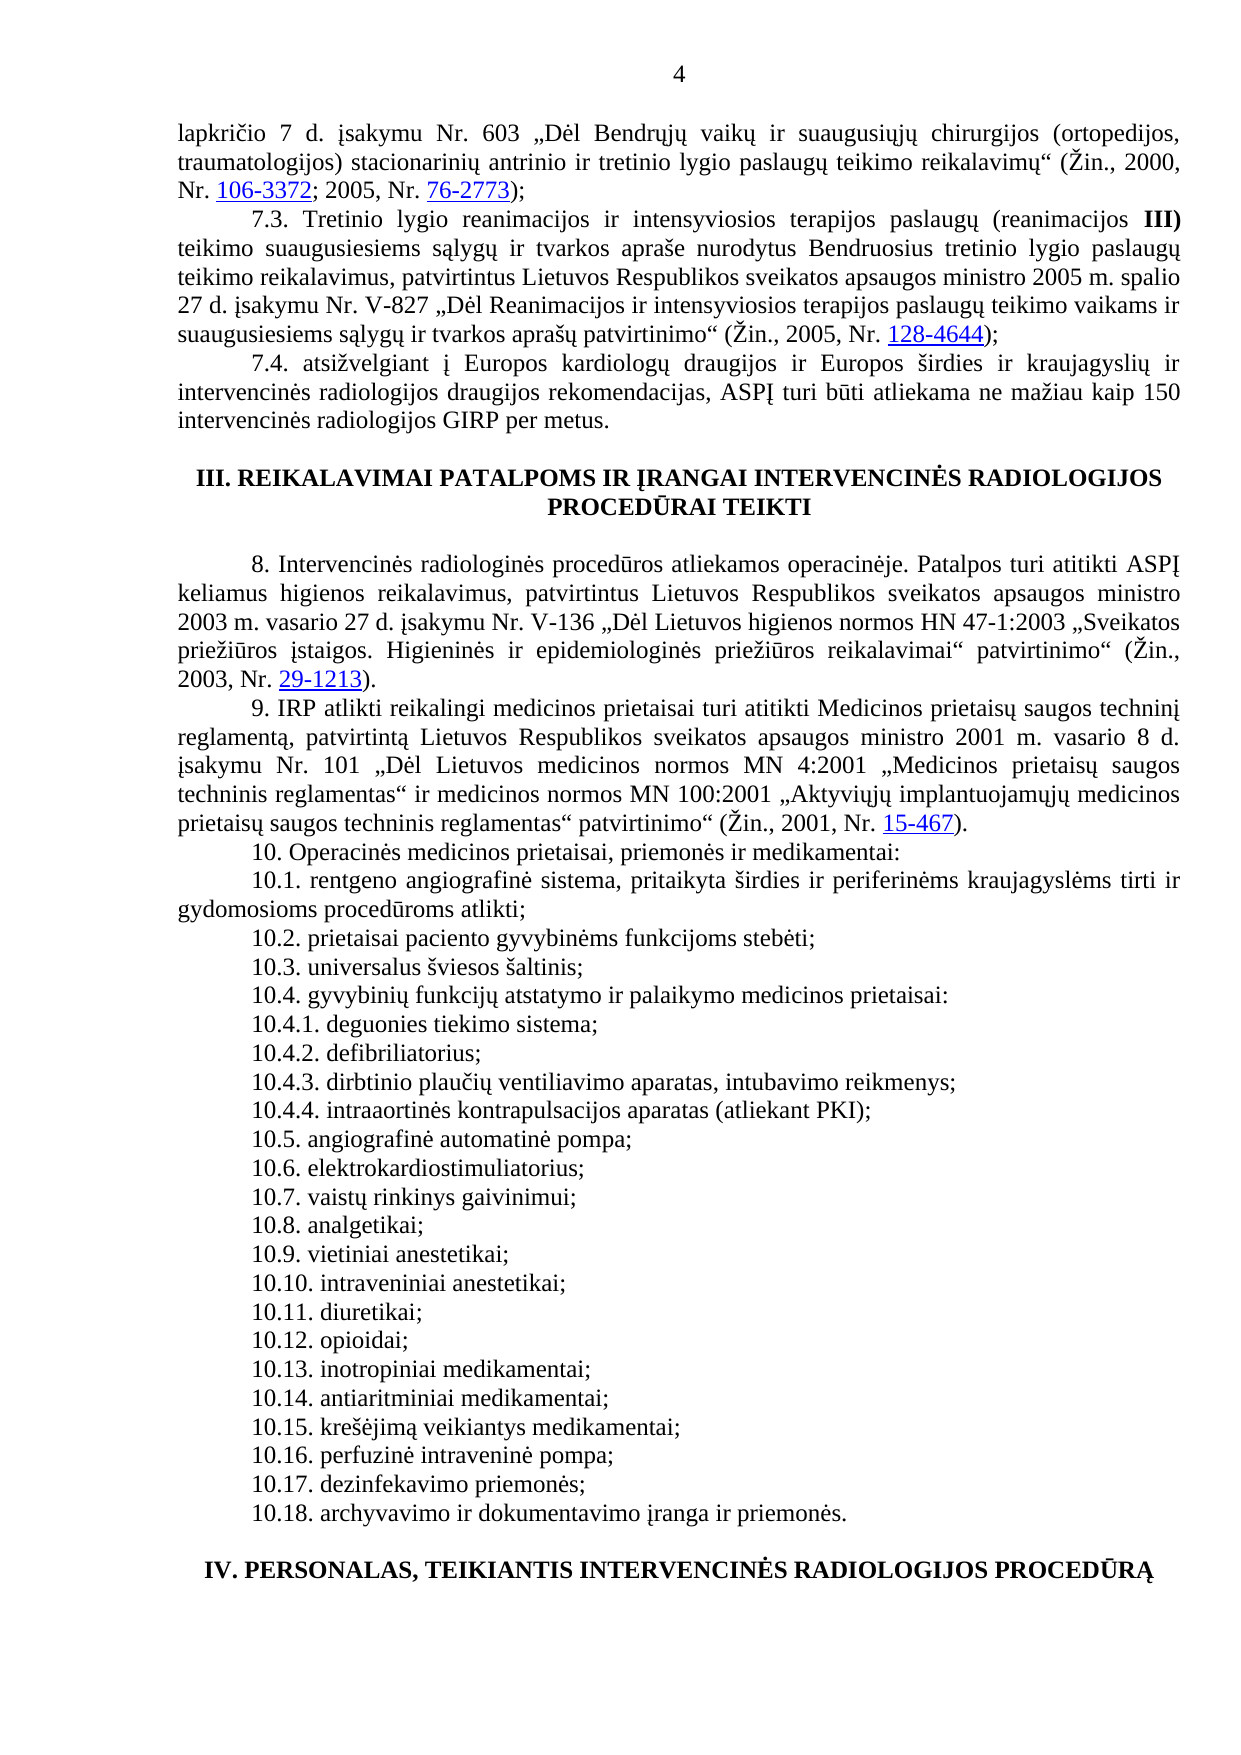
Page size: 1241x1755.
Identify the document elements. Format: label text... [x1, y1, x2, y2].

text 10.8. analgetikai; [177, 1211, 1181, 1239]
text lapkričio 7 d. įsakymu Nr. 603 „Dėl Bendrųjų vaikų ir suaugusiųjų chirurgijos (ortopedijos, traumatologijos) stacionarinių antrinio ir tretinio lygio paslaugų teikimo reikalavimų“ (Žin., 2000, Nr. 106-3372; 2005, Nr. 76-2773); [177, 118, 1181, 204]
text 10.16. perfuzinė intraveninė pompa; [177, 1441, 1181, 1469]
text 10.17. dezinfekavimo priemonės; [177, 1469, 1181, 1498]
text 10.14. antiaritminiai medikamentai; [177, 1383, 1181, 1412]
text 10.12. opioidai; [177, 1326, 1181, 1354]
text 10.4.2. defibriliatorius; [177, 1038, 1181, 1067]
text 10.6. elektrokardiostimuliatorius; [177, 1153, 1181, 1182]
text 10.18. archyvavimo ir dokumentavimo įranga ir priemonės. [177, 1498, 1181, 1527]
text 10.3. universalus šviesos šaltinis; [177, 952, 1181, 981]
text 8. Intervencinės radiologinės procedūros atliekamos operacinėje. Patalpos turi atitikti ASPĮ keliamus higienos reikalavimus, patvirtintus Lietuvos Respublikos sveikatos apsaugos ministro 2003 m. vasario 27 d. įsakymu Nr. V-136 „Dėl Lietuvos higienos normos HN 47-1:2003 „Sveikatos priežiūros įstaigos. Higieninės ir epidemiologinės priežiūros reikalavimai“ patvirtinimo“ (Žin., 2003, Nr. 29-1213). [177, 549, 1181, 693]
text 10.13. inotropiniai medikamentai; [177, 1354, 1181, 1383]
text 10.4.3. dirbtinio plaučių ventiliavimo aparatas, intubavimo reikmenys; [177, 1067, 1181, 1096]
text III. REIKALAVIMAI PATALPOMS IR ĮRANGAI INTERVENCINĖS RADIOLOGIJOS PROCEDŪRAI TEIKTI [177, 463, 1181, 521]
text 10.4.4. intraaortinės kontrapulsacijos aparatas (atliekant PKI); [177, 1096, 1181, 1124]
text 10.4. gyvybinių funkcijų atstatymo ir palaikymo medicinos prietaisai: [177, 981, 1181, 1009]
text 7.4. atsižvelgiant į Europos kardiologų draugijos ir Europos širdies ir kraujagyslių ir intervencinės radiologijos draugijos rekomendacijas, ASPĮ turi būti atliekama ne mažiau kaip 150 intervencinės radiologijos GIRP per metus. [177, 348, 1181, 434]
text 10.11. diuretikai; [177, 1297, 1181, 1326]
text 10.5. angiografinė automatinė pompa; [177, 1124, 1181, 1153]
text 10.4.1. deguonies tiekimo sistema; [177, 1009, 1181, 1038]
text 10.9. vietiniai anestetikai; [177, 1239, 1181, 1268]
text 10.1. rentgeno angiografinė sistema, pritaikyta širdies ir periferinėms kraujagyslėms tirti ir gydomosioms procedūroms atlikti; [177, 866, 1181, 923]
text 10.7. vaistų rinkinys gaivinimui; [177, 1182, 1181, 1211]
text IV. PERSONALAS, TEIKIANTIS INTERVENCINĖS RADIOLOGIJOS PROCEDŪRĄ [177, 1556, 1181, 1584]
text 10.10. intraveniniai anestetikai; [177, 1268, 1181, 1297]
text 10.15. krešėjimą veikiantys medikamentai; [177, 1412, 1181, 1441]
text 10.2. prietaisai paciento gyvybinėms funkcijoms stebėti; [177, 923, 1181, 952]
text 10. Operacinės medicinos prietaisai, priemonės ir medikamentai: [177, 837, 1181, 866]
text 9. IRP atlikti reikalingi medicinos prietaisai turi atitikti Medicinos prietaisų saugos techninį reglamentą, patvirtintą Lietuvos Respublikos sveikatos apsaugos ministro 2001 m. vasario 8 d. įsakymu Nr. 101 „Dėl Lietuvos medicinos normos MN 4:2001 „Medicinos prietaisų saugos techninis reglamentas“ ir medicinos normos MN 100:2001 „Aktyviųjų implantuojamųjų medicinos prietaisų saugos techninis reglamentas“ patvirtinimo“ (Žin., 2001, Nr. 15-467). [177, 693, 1181, 837]
text 7.3. Tretinio lygio reanimacijos ir intensyviosios terapijos paslaugų (reanimacijos III) teikimo suaugusiesiems sąlygų ir tvarkos apraše nurodytus Bendruosius tretinio lygio paslaugų teikimo reikalavimus, patvirtintus Lietuvos Respublikos sveikatos apsaugos ministro 2005 m. spalio 27 d. įsakymu Nr. V-827 „Dėl Reanimacijos ir intensyviosios terapijos paslaugų teikimo vaikams ir suaugusiesiems sąlygų ir tvarkos aprašų patvirtinimo“ (Žin., 2005, Nr. 128-4644); [177, 204, 1181, 348]
